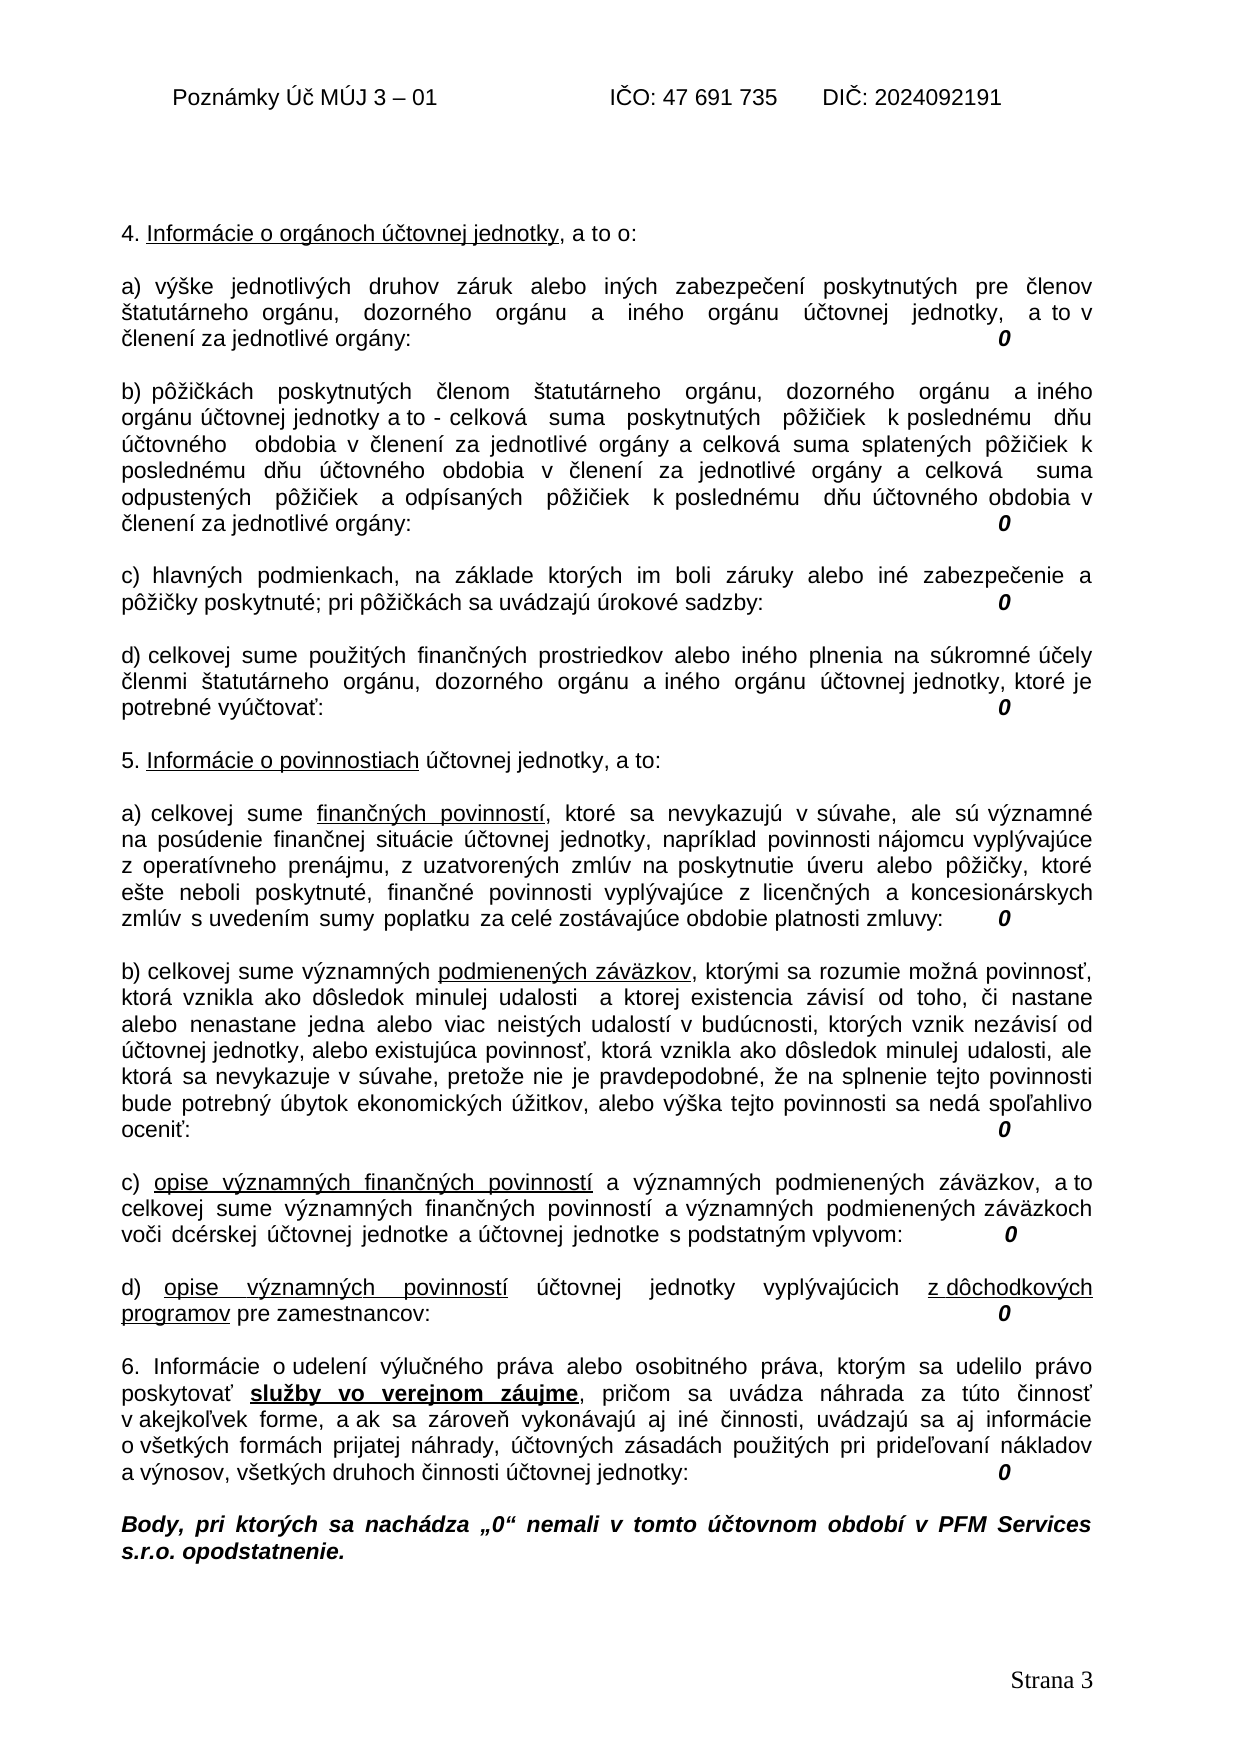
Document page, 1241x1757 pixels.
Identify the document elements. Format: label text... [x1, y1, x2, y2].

text b) celkovej sume významných podmienených záväzkov, ktorými sa rozumie možná povinnosť, ktorá vznikla ako dôsledok minulej udalosti a ktorej existencia závisí od toho, či nastane alebo nenastane jedna alebo viac neistých udalostí v budúcnosti, ktorých vznik nezávisí od účtovnej jednotky, alebo existujúca povinnosť, ktorá vznikla ako dôsledok minulej udalosti, ale ktorá sa nevykazuje v súvahe, pretože nie je pravdepodobné, že na splnenie tejto povinnosti bude potrebný úbytok ekonomických úžitkov, alebo výška tejto povinnosti sa nedá spoľahlivo oceniť: 0 [121, 958, 1093, 1142]
text a) celkovej sume finančných povinností, ktoré sa nevykazujú v súvahe, ale sú významné na posúdenie finančnej situácie účtovnej jednotky, napríklad povinnosti nájomcu vyplývajúce z operatívneho prenájmu, z uzatvorených zmlúv na poskytnutie úveru alebo pôžičky, ktoré ešte neboli poskytnuté, finančné povinnosti vyplývajúce z licenčných a koncesionárskych zmlúv s uvedením sumy poplatku za celé zostávajúce obdobie platnosti zmluvy: 0 [121, 800, 1093, 931]
text 6. Informácie o udelení výlučného práva alebo osobitného práva, ktorým sa udelilo právo poskytovať služby vo verejnom záujme, pričom sa uvádza náhrada za túto činnosť v akejkoľvek forme, a ak sa zároveň vykonávajú aj iné činnosti, uvádzajú sa aj informácie o všetkých formách prijatej náhrady, účtovných zásadách použitých pri prideľovaní nákladov a výnosov, všetkých druhoch činnosti účtovnej jednotky: 0 [121, 1353, 1093, 1485]
text a) výške jednotlivých druhov záruk alebo iných zabezpečení poskytnutých pre členov štatutárneho orgánu, dozorného orgánu a iného orgánu účtovnej jednotky, a to v členení za jednotlivé orgány: 0 [121, 273, 1093, 352]
text d) opise významných povinností účtovnej jednotky vyplývajúcich z dôchodkových programov pre zamestnancov: 0 [121, 1274, 1093, 1327]
text d) celkovej sume použitých finančných prostriedkov alebo iného plnenia na súkromné účely členmi štatutárneho orgánu, dozorného orgánu a iného orgánu účtovnej jednotky, ktoré je potrebné vyúčtovať: 0 [121, 642, 1093, 721]
text 5. Informácie o povinnostiach účtovnej jednotky, a to: [121, 747, 1093, 773]
text 4. Informácie o orgánoch účtovnej jednotky, a to o: [121, 220, 1093, 246]
text Body, pri ktorých sa nachádza „0“ nemali v tomto účtovnom období v PFM Services s.r.o. opodstatnenie. [121, 1511, 1093, 1564]
text c) opise významných finančných povinností a významných podmienených záväzkov, a to celkovej sume významných finančných povinností a významných podmienených záväzkoch voči dcérskej účtovnej jednotke a účtovnej jednotke s podstatným vplyvom: 0 [121, 1169, 1093, 1248]
text b) pôžičkách poskytnutých členom štatutárneho orgánu, dozorného orgánu a iného orgánu účtovnej jednotky a to - celková suma poskytnutých pôžičiek k poslednému dňu účtovného obdobia v členení za jednotlivé orgány a celková suma splatených pôžičiek k poslednému dňu účtovného obdobia v členení za jednotlivé orgány a celková suma odpustených pôžičiek a odpísaných pôžičiek k poslednému dňu účtovného obdobia v členení za jednotlivé orgány: 0 [121, 378, 1093, 536]
text c) hlavných podmienkach, na základe ktorých im boli záruky alebo iné zabezpečenie a pôžičky poskytnuté; pri pôžičkách sa uvádzajú úrokové sadzby: 0 [121, 562, 1093, 615]
